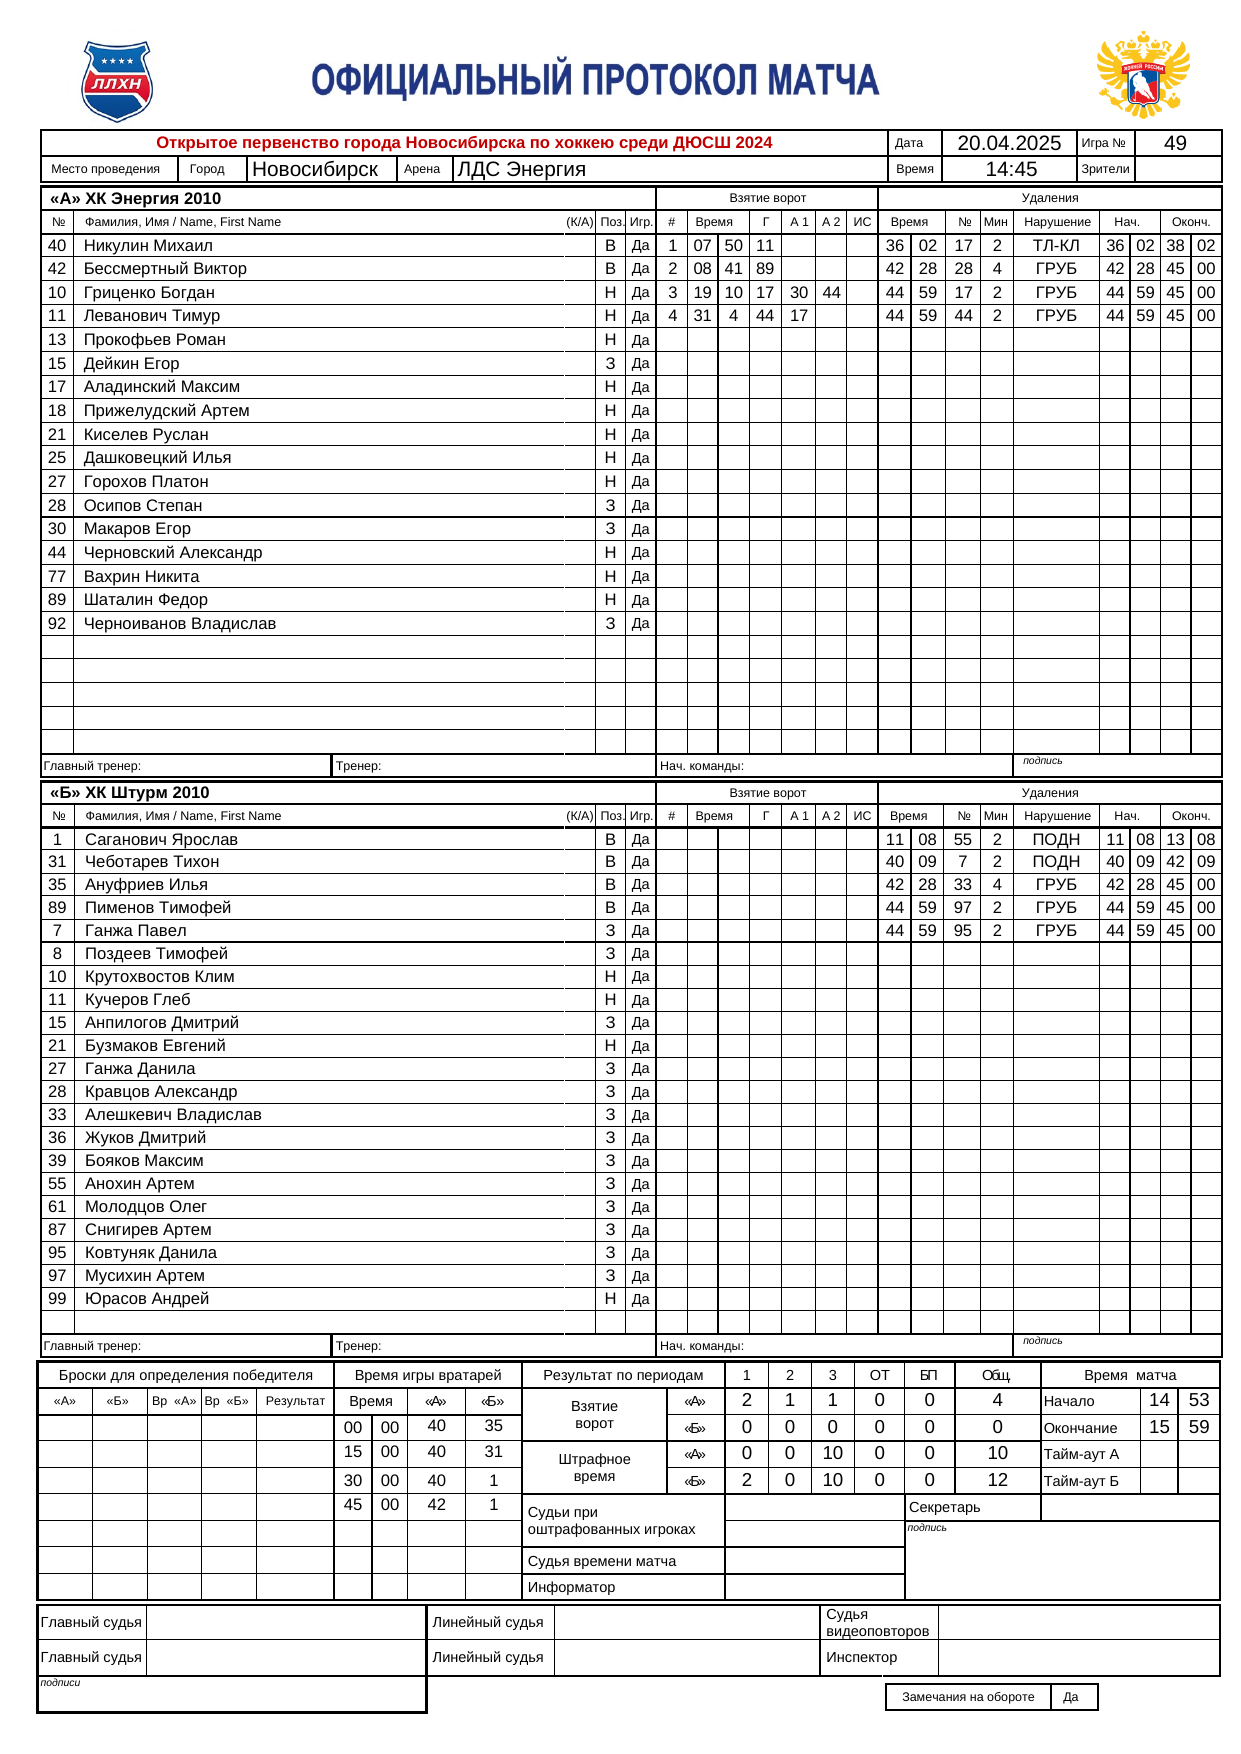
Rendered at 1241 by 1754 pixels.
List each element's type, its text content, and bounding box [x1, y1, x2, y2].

table_cell 44 [1100, 281, 1129, 303]
table_cell [42, 707, 73, 729]
table_cell подпись [1014, 1335, 1221, 1356]
table_cell [847, 399, 877, 422]
table_cell [565, 707, 595, 729]
table_cell [1131, 565, 1160, 587]
table_cell [565, 1081, 595, 1103]
table_cell Да [626, 966, 655, 987]
table_cell [1192, 707, 1221, 729]
table_cell [944, 1219, 980, 1241]
table_cell Нач. команды: [657, 1335, 1012, 1356]
table_cell [816, 683, 846, 706]
table_cell [1161, 423, 1190, 445]
table_cell 27 [42, 1058, 74, 1079]
table_cell Главный судья [39, 1606, 146, 1639]
table_cell 35 [42, 874, 74, 895]
table_cell [750, 1058, 781, 1079]
table_cell 17 [750, 281, 781, 303]
table_cell [1131, 352, 1160, 374]
table_cell Н [596, 328, 625, 351]
table_cell [657, 1127, 687, 1149]
table_cell Да [626, 1265, 655, 1287]
table_cell [688, 920, 717, 941]
table_cell [816, 257, 846, 280]
table_cell [596, 683, 625, 706]
table_cell 61 [42, 1196, 74, 1218]
table_cell [1014, 1127, 1099, 1149]
table_cell 0 [855, 1442, 904, 1467]
table_cell [750, 1288, 781, 1310]
table_cell [335, 1521, 371, 1546]
table_cell ГРУБ [1014, 920, 1099, 941]
table_cell [816, 541, 846, 564]
table_cell [1179, 1441, 1219, 1467]
table_cell [148, 1468, 201, 1493]
table_cell [1131, 730, 1160, 753]
table_cell Гриценко Богдан [74, 281, 564, 303]
table_cell Мин [981, 211, 1013, 233]
table_cell [688, 423, 717, 445]
table_cell [782, 1288, 815, 1310]
table_cell [782, 683, 815, 706]
table_cell [939, 1606, 1219, 1639]
table_cell З [596, 494, 625, 516]
table_cell [1131, 494, 1160, 516]
table_cell 00 [373, 1468, 407, 1493]
table_cell подпись [906, 1522, 1219, 1599]
table_cell [816, 636, 846, 658]
table_cell Вахрин Никита [74, 565, 564, 587]
table_cell [1100, 1196, 1129, 1218]
table_cell [565, 470, 595, 493]
table_cell [912, 966, 943, 987]
table_cell [719, 989, 749, 1011]
table_cell [782, 446, 815, 469]
table_header Результат по периодам [523, 1363, 724, 1387]
table_cell [1014, 636, 1099, 658]
table_cell [1131, 376, 1160, 398]
table_cell [816, 1219, 846, 1241]
table_cell [1192, 1196, 1221, 1218]
table_cell [1014, 423, 1099, 445]
table_cell [1192, 612, 1221, 634]
table_cell 4 [657, 305, 687, 327]
table_cell Линейный судья [428, 1606, 554, 1639]
table_cell [1141, 1468, 1177, 1493]
table_cell 1 [812, 1389, 854, 1413]
table_cell [1131, 1035, 1160, 1057]
table_cell [148, 1521, 201, 1546]
table_cell 18 [42, 399, 73, 422]
table_cell [750, 1311, 781, 1333]
table_cell [1192, 588, 1221, 611]
table_cell [879, 612, 910, 634]
table_cell 0 [905, 1442, 954, 1467]
table_cell [981, 328, 1013, 351]
table_cell [750, 730, 781, 753]
table_cell [750, 1127, 781, 1149]
table_cell Информатор [523, 1575, 724, 1599]
table_cell [657, 399, 687, 422]
table_header Игра № [1078, 131, 1134, 155]
table_cell 11 [1100, 829, 1129, 849]
table_cell 33 [944, 874, 980, 895]
table_cell 45 [1161, 896, 1190, 918]
table_cell В [596, 896, 625, 918]
table_cell 31 [688, 305, 717, 327]
table_cell [74, 636, 564, 658]
table_cell [750, 352, 781, 374]
table_cell [981, 707, 1013, 729]
table_cell 0 [812, 1415, 854, 1440]
table_cell [912, 612, 945, 634]
table_cell В [596, 829, 625, 849]
table_cell [782, 423, 815, 445]
table_cell [1014, 1219, 1099, 1241]
table_header 20.04.2025 [943, 131, 1076, 155]
table_cell [202, 1441, 256, 1467]
table_cell Н [596, 376, 625, 398]
table_cell [688, 518, 717, 540]
table_cell [719, 1104, 749, 1126]
table_cell Время [335, 1389, 407, 1413]
table_header «Б» ХК Штурм 2010 [42, 783, 655, 803]
table_cell [750, 683, 781, 706]
table_cell «А» [668, 1442, 724, 1467]
table_cell [847, 235, 877, 256]
table_cell Главный тренер: [42, 1335, 330, 1356]
table_cell [847, 1081, 877, 1103]
table_cell [750, 920, 781, 941]
table_cell [847, 1265, 877, 1287]
table_cell [879, 494, 910, 516]
table_cell [750, 1104, 781, 1126]
table_cell [782, 588, 815, 611]
table_cell [1100, 588, 1129, 611]
table_cell [847, 1150, 877, 1172]
table_cell [688, 1288, 717, 1310]
table_cell [782, 896, 815, 918]
table_cell [565, 1242, 595, 1264]
table_cell З [596, 1173, 625, 1195]
table_cell [981, 352, 1013, 374]
table_cell [750, 1035, 781, 1057]
table_cell Пименов Тимофей [75, 896, 564, 918]
table_cell [1131, 470, 1160, 493]
table_cell 53 [1179, 1389, 1219, 1413]
table_cell [688, 446, 717, 469]
table_cell [782, 1104, 815, 1126]
table_cell [688, 494, 717, 516]
table_cell [782, 352, 815, 374]
table_cell [750, 1173, 781, 1195]
table_cell Нач. [1100, 805, 1160, 826]
table_cell [148, 1416, 201, 1440]
table_cell [847, 1058, 877, 1079]
table_cell [688, 588, 717, 611]
table_cell [912, 399, 945, 422]
table_cell Время [879, 211, 945, 233]
table_cell [847, 1242, 877, 1264]
table_cell 2 [657, 257, 687, 280]
table_cell [1014, 494, 1099, 516]
table_cell [847, 659, 877, 682]
table_cell 00 [1192, 305, 1221, 327]
table_cell [879, 1311, 910, 1333]
table_cell [688, 1058, 717, 1079]
table_cell 44 [1100, 305, 1129, 327]
table_cell [847, 446, 877, 469]
table_cell [565, 588, 595, 611]
table_cell [1131, 1150, 1160, 1172]
table_cell [719, 1173, 749, 1195]
table_cell [1131, 446, 1160, 469]
table_cell [879, 707, 910, 729]
table_cell [688, 1035, 717, 1057]
table_cell 42 [879, 257, 910, 280]
table_cell Да [626, 874, 655, 895]
table_cell [750, 470, 781, 493]
table_cell [879, 1012, 910, 1033]
table_cell Черновский Александр [74, 541, 564, 564]
table_cell Н [596, 565, 625, 587]
table_cell 2 [981, 829, 1013, 849]
table_cell Н [596, 470, 625, 493]
table_cell Н [596, 399, 625, 422]
table_cell [1014, 1150, 1099, 1172]
table_cell 59 [1179, 1415, 1219, 1440]
table_cell [657, 1012, 687, 1033]
table_cell Да [626, 1219, 655, 1241]
table_cell [74, 683, 564, 706]
table_cell [847, 588, 877, 611]
table_cell 44 [879, 920, 910, 941]
table_cell [912, 376, 945, 398]
table_cell [428, 1677, 882, 1711]
table_cell [719, 1219, 749, 1241]
table_cell [782, 541, 815, 564]
table_cell [466, 1574, 521, 1599]
table_cell 42 [879, 874, 910, 895]
table_cell [688, 683, 717, 706]
table_cell [1014, 1288, 1099, 1310]
table_cell Н [596, 541, 625, 564]
table_cell [688, 850, 717, 872]
table_cell [1161, 1150, 1190, 1172]
table_cell 40 [879, 850, 910, 872]
table_cell [981, 636, 1013, 658]
table_cell Зрители [1078, 157, 1134, 181]
table_cell Да [626, 235, 655, 256]
table_cell Да [626, 1035, 655, 1057]
table_cell 44 [946, 305, 980, 327]
table_cell 00 [1192, 257, 1221, 280]
table_cell [946, 659, 980, 682]
table_cell Оконч. [1161, 211, 1221, 233]
table_cell [565, 1196, 595, 1218]
table_cell [847, 1311, 877, 1333]
table_cell [782, 235, 815, 256]
table_cell [1131, 1288, 1160, 1310]
table_cell [93, 1468, 147, 1493]
table_cell [847, 730, 877, 753]
table_cell [1014, 541, 1099, 564]
table_cell [782, 730, 815, 753]
table_cell 2 [981, 850, 1013, 872]
table_cell Да [626, 1196, 655, 1218]
table_cell [750, 1081, 781, 1103]
table_cell [1161, 518, 1190, 540]
table_cell 02 [912, 235, 945, 256]
table_cell [981, 1288, 1013, 1310]
table_cell [879, 518, 910, 540]
table_cell ТЛ-КЛ [1014, 235, 1099, 256]
table_cell [565, 1288, 595, 1310]
table_cell Н [596, 305, 625, 327]
table_cell 42 [1100, 874, 1129, 895]
table_cell [912, 1058, 943, 1079]
table_cell [879, 1288, 910, 1310]
table_cell [719, 636, 749, 658]
table_cell [1100, 1104, 1129, 1126]
table_header 1 [726, 1363, 768, 1387]
table_cell Да [626, 352, 655, 374]
table_cell [1192, 1265, 1221, 1287]
table_cell [782, 1127, 815, 1149]
table_cell [847, 1035, 877, 1057]
table_cell [688, 829, 717, 849]
table_cell [1131, 541, 1160, 564]
table_cell [147, 1640, 425, 1675]
table_cell [1014, 1242, 1099, 1264]
table_cell [1161, 376, 1190, 398]
table_cell [75, 1311, 564, 1333]
table_cell [981, 494, 1013, 516]
table_cell [879, 1081, 910, 1103]
table_cell [1014, 352, 1099, 374]
table_cell подписи [39, 1677, 425, 1711]
table_cell Да [626, 1127, 655, 1149]
table_cell [816, 565, 846, 587]
table_cell 45 [1161, 281, 1190, 303]
table_cell ИС [847, 211, 877, 233]
table_cell [1100, 470, 1129, 493]
table_cell [750, 518, 781, 540]
table_cell 4 [981, 257, 1013, 280]
table_cell 39 [42, 1150, 74, 1172]
table_cell [626, 730, 655, 753]
table_cell [1131, 1127, 1160, 1149]
table_cell 08 [688, 257, 717, 280]
table_cell [1161, 1012, 1190, 1033]
table_cell ЛДС Энергия [454, 157, 887, 181]
table_cell «Б» [668, 1415, 724, 1440]
table_cell [879, 541, 910, 564]
table_cell [42, 1311, 74, 1333]
table_cell [1161, 588, 1190, 611]
table_cell Да [626, 850, 655, 872]
table_cell [565, 943, 595, 964]
table_cell [944, 1081, 980, 1103]
table_cell Прижелудский Артем [74, 399, 564, 422]
table_cell [657, 518, 687, 540]
table_cell Чеботарев Тихон [75, 850, 564, 872]
table_cell Да [626, 399, 655, 422]
table_cell Да [626, 1012, 655, 1033]
table_cell [657, 1150, 687, 1172]
table_cell [657, 1242, 687, 1264]
table_cell [750, 1196, 781, 1218]
table_cell [981, 730, 1013, 753]
table_cell Взятие ворот [523, 1389, 666, 1440]
table_cell 0 [855, 1389, 904, 1413]
table_cell [816, 305, 846, 327]
table_cell [981, 943, 1013, 964]
table_cell [565, 235, 595, 256]
table_cell [1192, 518, 1221, 540]
table_cell 44 [750, 305, 781, 327]
table_header Открытое первенство города Новосибирска по хоккею среди ДЮСШ 2024 [42, 131, 887, 155]
table_cell [373, 1547, 407, 1573]
table_cell [981, 470, 1013, 493]
table_cell [565, 446, 595, 469]
table_header 49 [1136, 131, 1221, 155]
table_cell [782, 989, 815, 1011]
table_cell [750, 874, 781, 895]
table_cell [719, 1127, 749, 1149]
table_cell [565, 376, 595, 398]
table_cell 09 [1131, 850, 1160, 872]
table_cell 97 [944, 896, 980, 918]
table_cell [912, 1081, 943, 1103]
table_cell Макаров Егор [74, 518, 564, 540]
table_cell [1014, 1081, 1099, 1103]
table_cell [688, 1081, 717, 1103]
table_cell З [596, 518, 625, 540]
table_cell [1192, 989, 1221, 1011]
table_cell [726, 1548, 904, 1573]
table_cell 0 [905, 1389, 954, 1413]
table_cell [1192, 1311, 1221, 1333]
table_cell 15 [335, 1441, 371, 1467]
table_cell Да [626, 376, 655, 398]
table_cell Да [626, 328, 655, 351]
table_cell Ганжа Павел [75, 920, 564, 941]
table_cell [847, 518, 877, 540]
table_cell Нач. [1100, 211, 1160, 233]
table_cell [847, 1196, 877, 1218]
table_cell [657, 328, 687, 351]
table_cell [1100, 1288, 1129, 1310]
table_cell [565, 399, 595, 422]
table_cell Инспектор [821, 1640, 938, 1675]
table_cell Да [626, 1242, 655, 1264]
table_cell 95 [42, 1242, 74, 1264]
table_cell Начало [1042, 1389, 1140, 1413]
table_cell 31 [466, 1441, 521, 1467]
table_cell [1131, 1311, 1160, 1333]
table_cell [42, 683, 73, 706]
table_cell [1131, 636, 1160, 658]
table_cell [946, 352, 980, 374]
table_cell [912, 565, 945, 587]
table_cell «Б » [466, 1389, 521, 1413]
table_cell [1014, 730, 1099, 753]
table_cell [39, 1441, 92, 1467]
table_cell 59 [912, 920, 943, 941]
table_cell [912, 1265, 943, 1287]
table_cell Вр «Б» [202, 1389, 256, 1413]
table_cell [944, 1035, 980, 1057]
table_cell [782, 850, 815, 872]
table_cell [657, 565, 687, 587]
table_cell Судьи при оштрафованных игроках [523, 1495, 724, 1546]
table_cell [688, 1104, 717, 1126]
table_cell ГРУБ [1014, 281, 1099, 303]
table_cell [719, 612, 749, 634]
table_cell 28 [946, 257, 980, 280]
table_cell Да [626, 1058, 655, 1079]
table_cell [912, 470, 945, 493]
table_cell [257, 1547, 333, 1573]
table_cell 2 [981, 896, 1013, 918]
table_cell [782, 1058, 815, 1079]
table_cell [816, 1196, 846, 1218]
table_cell [1161, 541, 1190, 564]
table_cell [1161, 683, 1190, 706]
table_cell [879, 328, 910, 351]
table_cell Время [889, 157, 941, 181]
table_cell [1161, 989, 1190, 1011]
table_cell 00 [1192, 896, 1221, 918]
table_cell [912, 1311, 943, 1333]
table_cell [688, 1311, 717, 1333]
table_cell [847, 352, 877, 374]
table_cell [879, 1219, 910, 1241]
table_cell Поз. [596, 805, 625, 826]
table_cell [719, 352, 749, 374]
table_cell [981, 1311, 1013, 1333]
table_header Замечания на обороте [887, 1685, 1050, 1709]
table_cell [912, 1242, 943, 1264]
table_cell 44 [879, 896, 910, 918]
table_cell № [42, 211, 73, 233]
table_cell [565, 565, 595, 587]
table_cell 40 [1100, 850, 1129, 872]
table_cell Штрафное время [523, 1442, 666, 1493]
table_cell [1161, 1058, 1190, 1079]
table_cell «А» [668, 1389, 724, 1413]
table_cell [39, 1547, 92, 1573]
table_cell [912, 636, 945, 658]
table_cell [816, 1127, 846, 1149]
table_cell [912, 423, 945, 445]
table_cell [1161, 943, 1190, 964]
table_cell Главный судья [39, 1640, 146, 1675]
table_cell [1161, 636, 1190, 658]
table_cell [719, 541, 749, 564]
table_cell 2 [981, 920, 1013, 941]
table_cell Нач. команды: [657, 755, 1012, 776]
table_cell [657, 989, 687, 1011]
table_cell Н [596, 423, 625, 445]
table_cell [1131, 989, 1160, 1011]
table_cell [816, 399, 846, 422]
table_cell [1014, 446, 1099, 469]
table_cell 1 [769, 1389, 811, 1413]
table_cell [565, 636, 595, 658]
table_cell [148, 1547, 201, 1573]
table_cell Да [626, 565, 655, 587]
table_cell 45 [335, 1494, 371, 1520]
table_cell [39, 1468, 92, 1493]
table_cell Игр. [626, 211, 655, 233]
table_cell Окончание [1042, 1415, 1140, 1440]
table_cell [1131, 1265, 1160, 1287]
table_cell [726, 1575, 904, 1599]
table_cell [782, 494, 815, 516]
table_cell [1192, 943, 1221, 964]
table_cell [946, 518, 980, 540]
table_cell [1131, 1104, 1160, 1126]
table_cell [1131, 683, 1160, 706]
table_cell [1014, 588, 1099, 611]
table_cell 27 [42, 470, 73, 493]
table_cell Фамилия, Имя / Name, First Name [75, 805, 565, 826]
table_cell 45 [1161, 257, 1190, 280]
table_cell [257, 1468, 333, 1493]
table_cell 13 [1161, 829, 1190, 849]
table_cell [912, 518, 945, 540]
table_cell [719, 829, 749, 849]
table_cell [74, 730, 564, 753]
table_cell [816, 943, 846, 964]
table_cell [816, 1081, 846, 1103]
table_cell [1192, 1150, 1221, 1172]
table_cell З [596, 1012, 625, 1033]
table_cell [1100, 1242, 1129, 1264]
table_cell [688, 874, 717, 895]
table_cell [257, 1441, 333, 1467]
table_cell [782, 399, 815, 422]
table_cell [1131, 423, 1160, 445]
table_cell [719, 659, 749, 682]
table_cell Н [596, 966, 625, 987]
table_cell [816, 446, 846, 469]
table_cell [1161, 1035, 1190, 1057]
table_cell [657, 896, 687, 918]
table_cell [626, 1311, 655, 1333]
table_cell [879, 352, 910, 374]
table_cell [1100, 1035, 1129, 1057]
table_cell [719, 730, 749, 753]
table_cell [1136, 157, 1221, 181]
table_cell ИС [847, 805, 877, 826]
table_cell [148, 1574, 201, 1599]
table_cell [565, 1012, 595, 1033]
table_cell В [596, 850, 625, 872]
table_cell Судья видеоповторов [821, 1606, 938, 1639]
table_cell 17 [946, 281, 980, 303]
table_cell [719, 1242, 749, 1264]
table_cell [1100, 966, 1129, 987]
table_cell 45 [1161, 305, 1190, 327]
table_cell [726, 1521, 904, 1546]
table_cell 77 [42, 565, 73, 587]
table_cell [981, 1265, 1013, 1287]
table_cell [1161, 1081, 1190, 1103]
table_cell [750, 1012, 781, 1033]
table_cell [93, 1574, 147, 1599]
table_cell [946, 376, 980, 398]
table_cell [816, 352, 846, 374]
table_cell Время [688, 211, 749, 233]
table_cell [565, 683, 595, 706]
table_cell [1042, 1495, 1219, 1520]
table_cell [719, 920, 749, 941]
table_cell [981, 1127, 1013, 1149]
table_cell [847, 829, 877, 849]
table_cell [750, 659, 781, 682]
table_cell [1100, 612, 1129, 634]
table_cell [981, 1058, 1013, 1079]
table_cell [1014, 989, 1099, 1011]
table_cell [847, 850, 877, 872]
table_cell [750, 966, 781, 987]
table_cell 0 [855, 1415, 904, 1440]
table_cell [816, 896, 846, 918]
table_cell [688, 1150, 717, 1172]
table_cell 00 [373, 1494, 407, 1520]
table_cell 2 [981, 281, 1013, 303]
table_cell 0 [769, 1442, 811, 1467]
table_cell [657, 1173, 687, 1195]
table_cell З [596, 352, 625, 374]
table_cell [1014, 1196, 1099, 1218]
table_cell [1161, 494, 1190, 516]
table_cell [750, 541, 781, 564]
table_cell 17 [42, 376, 73, 398]
table_cell [946, 707, 980, 729]
table_cell [782, 376, 815, 398]
table_cell [1100, 1173, 1129, 1195]
table_cell Да [626, 423, 655, 445]
table_cell 42 [408, 1494, 465, 1520]
table_cell 08 [1192, 829, 1221, 849]
table_cell [944, 1150, 980, 1172]
table_cell Н [596, 588, 625, 611]
table_cell [944, 1311, 980, 1333]
table_cell Бояков Максим [75, 1150, 564, 1172]
table_cell [847, 257, 877, 280]
table_cell [981, 683, 1013, 706]
table_cell [912, 1012, 943, 1033]
table_cell [981, 446, 1013, 469]
table_cell Анпилогов Дмитрий [75, 1012, 564, 1033]
table_cell [1192, 1242, 1221, 1264]
table_header Дата [889, 131, 941, 155]
table_cell 10 [42, 966, 74, 987]
table_cell Мин [981, 805, 1013, 826]
table_cell 55 [42, 1173, 74, 1195]
table_cell [719, 588, 749, 611]
table_cell [912, 588, 945, 611]
table_cell Да [626, 1173, 655, 1195]
table_cell 30 [42, 518, 73, 540]
table_cell [93, 1494, 147, 1520]
table_header ОТ [855, 1363, 904, 1387]
table_cell [816, 588, 846, 611]
table_cell 02 [1131, 235, 1160, 256]
table_cell [912, 1219, 943, 1241]
table_cell [1014, 470, 1099, 493]
table_cell Тренер: [333, 755, 655, 776]
table_cell [719, 1058, 749, 1079]
table_cell [816, 1265, 846, 1287]
table_cell [202, 1468, 256, 1493]
table_cell [596, 659, 625, 682]
table_cell [657, 1311, 687, 1333]
table_cell 19 [688, 281, 717, 303]
table_cell [1131, 1219, 1160, 1241]
table_cell [719, 376, 749, 398]
table_cell 41 [719, 257, 749, 280]
table_cell 14:45 [943, 157, 1076, 181]
table_cell [946, 328, 980, 351]
table_cell [750, 328, 781, 351]
table_cell 35 [466, 1416, 521, 1440]
table_cell [596, 730, 625, 753]
table_cell [816, 920, 846, 941]
table_cell Н [596, 446, 625, 469]
table_cell 00 [1192, 281, 1221, 303]
table_cell [626, 636, 655, 658]
table_cell [912, 1035, 943, 1057]
table_cell [1014, 376, 1099, 398]
table_cell [944, 1012, 980, 1033]
table_cell 0 [769, 1415, 811, 1440]
table_cell 7 [944, 850, 980, 872]
table_cell [750, 423, 781, 445]
table_cell Черноиванов Владислав [74, 612, 564, 634]
table_cell [750, 850, 781, 872]
table_cell 09 [912, 850, 943, 872]
table_cell [1192, 376, 1221, 398]
table_cell [981, 565, 1013, 587]
table_cell [688, 989, 717, 1011]
table_cell [1100, 1219, 1129, 1241]
table_cell [750, 1219, 781, 1241]
table_cell Линейный судья [428, 1640, 554, 1675]
table_cell [688, 399, 717, 422]
table_cell [657, 850, 687, 872]
table_cell # [657, 805, 687, 826]
table_cell [657, 423, 687, 445]
table_cell [1161, 1196, 1190, 1218]
table_cell 28 [42, 494, 73, 516]
table_cell [879, 1058, 910, 1079]
table_cell [981, 1081, 1013, 1103]
table_cell [981, 1173, 1013, 1195]
table_cell 8 [42, 943, 74, 964]
table_cell [257, 1521, 333, 1546]
table_cell [257, 1574, 333, 1599]
table_cell [1131, 612, 1160, 634]
table_cell [565, 1265, 595, 1287]
table_cell 0 [726, 1415, 768, 1440]
table_cell [981, 1104, 1013, 1126]
table_cell 4 [981, 874, 1013, 895]
table_cell ГРУБ [1014, 305, 1099, 327]
table_cell [944, 1288, 980, 1310]
table_cell 55 [944, 829, 980, 849]
table_cell [657, 683, 687, 706]
table_cell [981, 399, 1013, 422]
table_cell Мусихин Артем [75, 1265, 564, 1287]
table_cell [1161, 966, 1190, 987]
table_cell [1014, 565, 1099, 587]
table_cell Да [626, 612, 655, 634]
table_cell [1192, 636, 1221, 658]
table_cell [565, 1035, 595, 1057]
table_cell В [596, 874, 625, 895]
table_cell № [944, 805, 980, 826]
table_cell [847, 1173, 877, 1195]
table_cell [1131, 518, 1160, 540]
table_cell [782, 1219, 815, 1241]
table_cell Да [626, 989, 655, 1011]
table_cell [657, 730, 687, 753]
table_cell [596, 1311, 625, 1333]
table_cell Секретарь [906, 1495, 1040, 1520]
table_cell [1192, 683, 1221, 706]
table_cell Вр «А» [148, 1389, 201, 1413]
table_cell 4 [719, 305, 749, 327]
table_cell [596, 707, 625, 729]
table_cell [816, 1035, 846, 1057]
table_cell 11 [750, 235, 781, 256]
table_cell [912, 989, 943, 1011]
table_cell [944, 1265, 980, 1287]
table_cell [879, 966, 910, 987]
table_cell [847, 966, 877, 987]
table_cell Фамилия, Имя / Name, First Name [74, 211, 565, 233]
table_cell [688, 707, 717, 729]
table_cell Н [596, 281, 625, 303]
table_cell [74, 707, 564, 729]
table_cell [719, 1196, 749, 1218]
table_cell 11 [879, 829, 910, 849]
table_cell [782, 1196, 815, 1218]
table_cell [657, 470, 687, 493]
table_cell 08 [912, 829, 943, 849]
table_cell 0 [726, 1442, 768, 1467]
table_cell [912, 1127, 943, 1149]
table_cell [750, 494, 781, 516]
table_cell [879, 730, 910, 753]
table_cell [626, 659, 655, 682]
table_cell [688, 1012, 717, 1033]
table_cell [1014, 1035, 1099, 1057]
table_cell [879, 1242, 910, 1264]
table_cell 0 [905, 1468, 954, 1493]
table_cell [1179, 1468, 1219, 1493]
table_cell (К/А) [565, 805, 595, 826]
table_cell [946, 730, 980, 753]
table_cell [944, 943, 980, 964]
table_cell [981, 989, 1013, 1011]
table_cell [847, 376, 877, 398]
table_cell [782, 636, 815, 658]
table_cell [565, 352, 595, 374]
table_cell [1100, 636, 1129, 658]
table_cell З [596, 1219, 625, 1241]
table_cell [782, 470, 815, 493]
table_cell [657, 829, 687, 849]
table_cell [847, 1012, 877, 1033]
table_cell [816, 1242, 846, 1264]
table_cell 89 [42, 896, 74, 918]
table_cell [944, 1104, 980, 1126]
table_cell 3 [657, 281, 687, 303]
table_cell [912, 730, 945, 753]
table_cell [657, 1219, 687, 1241]
table_cell [946, 494, 980, 516]
table_cell [1014, 1265, 1099, 1287]
table_cell [1100, 494, 1129, 516]
table_cell [719, 1265, 749, 1287]
table_cell [1014, 328, 1099, 351]
table_cell [1192, 1173, 1221, 1195]
table_cell [719, 399, 749, 422]
table_cell [1131, 1012, 1160, 1033]
table_cell [1192, 328, 1221, 351]
table_cell 59 [912, 896, 943, 918]
table_cell 7 [42, 920, 74, 941]
table_cell [1100, 518, 1129, 540]
table_cell [847, 328, 877, 351]
table_cell [726, 1495, 904, 1520]
table_cell [847, 494, 877, 516]
table_cell Ганжа Данила [75, 1058, 564, 1079]
table_cell [1161, 1173, 1190, 1195]
table_header Взятие ворот [657, 783, 877, 803]
table_cell [946, 470, 980, 493]
table_cell 92 [42, 612, 73, 634]
table_cell [39, 1521, 92, 1546]
table_cell [688, 565, 717, 587]
table_cell [93, 1547, 147, 1573]
table_cell [1131, 1058, 1160, 1079]
table_cell [657, 588, 687, 611]
table_cell [944, 989, 980, 1011]
table_cell 13 [42, 328, 73, 351]
table_cell [816, 1012, 846, 1033]
table_cell [719, 1081, 749, 1103]
table_cell 40 [408, 1416, 465, 1440]
table_cell [750, 612, 781, 634]
table_cell [657, 1288, 687, 1310]
table_cell [565, 659, 595, 682]
table_cell 25 [42, 446, 73, 469]
table_cell [981, 1242, 1013, 1264]
table_cell 0 [769, 1468, 811, 1493]
table_cell [816, 1288, 846, 1310]
table_cell [782, 943, 815, 964]
table_cell [1192, 541, 1221, 564]
table_cell [555, 1606, 819, 1639]
table_cell «Б» [93, 1389, 147, 1413]
table_cell [1192, 1081, 1221, 1103]
table_cell [565, 1173, 595, 1195]
table_cell [782, 328, 815, 351]
table_cell 31 [42, 850, 74, 872]
table_cell [879, 1035, 910, 1057]
table_cell [1192, 423, 1221, 445]
table_cell [42, 636, 73, 658]
table_cell Оконч. [1161, 805, 1221, 826]
table_cell [1131, 943, 1160, 964]
table_cell [257, 1494, 333, 1520]
table_cell [719, 683, 749, 706]
table_cell [1014, 518, 1099, 540]
table_cell [688, 470, 717, 493]
table_cell [1100, 659, 1129, 682]
table_cell [879, 376, 910, 398]
table_cell Киселев Руслан [74, 423, 564, 445]
table_cell [688, 352, 717, 374]
table_cell [879, 636, 910, 658]
table_cell [1161, 1219, 1190, 1241]
table_cell [1100, 1012, 1129, 1033]
table_cell 30 [335, 1468, 371, 1493]
table_cell З [596, 612, 625, 634]
table_cell [565, 494, 595, 516]
table_cell Да [626, 943, 655, 964]
table_cell 2 [726, 1389, 768, 1413]
table_cell 30 [782, 281, 815, 303]
table_header Удаления [879, 188, 1221, 209]
table_cell [408, 1547, 465, 1573]
table_cell 08 [1131, 829, 1160, 849]
table_cell [750, 636, 781, 658]
table_cell 2 [726, 1468, 768, 1493]
table_cell [1131, 659, 1160, 682]
table_cell Поз. [596, 211, 625, 233]
table_cell [688, 612, 717, 634]
table_cell 28 [912, 257, 945, 280]
table_cell [565, 541, 595, 564]
table_cell [946, 565, 980, 587]
table_cell [1099, 1682, 1220, 1711]
table_cell [816, 874, 846, 895]
table_cell [816, 1104, 846, 1126]
table_cell [816, 612, 846, 634]
table_cell Никулин Михаил [74, 235, 564, 256]
table_cell 1 [466, 1494, 521, 1520]
table_cell Н [596, 1035, 625, 1057]
table_cell [912, 1173, 943, 1195]
table_cell [1014, 683, 1099, 706]
table_cell [750, 1150, 781, 1172]
table_cell 59 [1131, 305, 1160, 327]
table_cell [1100, 376, 1129, 398]
table_cell [688, 1219, 717, 1241]
table_cell 15 [42, 1012, 74, 1033]
table_cell [1100, 1150, 1129, 1172]
table_cell [816, 235, 846, 256]
table_cell [782, 518, 815, 540]
table_cell 12 [956, 1468, 1040, 1493]
table_cell [1161, 707, 1190, 729]
table_cell [1161, 1242, 1190, 1264]
table_cell [750, 446, 781, 469]
table_cell [879, 565, 910, 587]
table_cell «А» [39, 1389, 92, 1413]
table_cell [408, 1521, 465, 1546]
table_cell [1192, 565, 1221, 587]
table_cell [946, 683, 980, 706]
table_cell [1192, 659, 1221, 682]
table_cell [981, 1035, 1013, 1057]
table_cell [912, 659, 945, 682]
table_cell [1131, 588, 1160, 611]
table_cell [657, 494, 687, 516]
table_cell [657, 376, 687, 398]
table_cell [816, 328, 846, 351]
table_cell [981, 1196, 1013, 1218]
table_cell 10 [42, 281, 73, 303]
table_cell [912, 707, 945, 729]
table_cell 11 [42, 305, 73, 327]
table_cell Г [750, 211, 781, 233]
table_cell [847, 1288, 877, 1310]
table_cell [750, 588, 781, 611]
table_cell 28 [42, 1081, 74, 1103]
table_cell Время [879, 805, 943, 826]
table_cell [657, 352, 687, 374]
table_cell [1014, 1311, 1099, 1333]
table_cell Да [626, 518, 655, 540]
table_cell [946, 423, 980, 445]
table_cell [981, 1150, 1013, 1172]
table_cell № [946, 211, 980, 233]
table_cell [719, 896, 749, 918]
table_cell 1 [466, 1468, 521, 1493]
table_cell [1131, 399, 1160, 422]
table_cell [847, 541, 877, 564]
table_cell [847, 423, 877, 445]
table_cell [1014, 707, 1099, 729]
table_cell [847, 896, 877, 918]
table_cell [719, 707, 749, 729]
table_cell [847, 612, 877, 634]
table_cell [816, 989, 846, 1011]
table_cell Поздеев Тимофей [75, 943, 564, 964]
table_cell [565, 328, 595, 351]
table_cell [816, 1150, 846, 1172]
table_cell З [596, 943, 625, 964]
table_cell [688, 659, 717, 682]
table_cell [657, 636, 687, 658]
table_cell [782, 1242, 815, 1264]
table_cell [981, 541, 1013, 564]
table_cell [688, 966, 717, 987]
table_cell 0 [855, 1468, 904, 1493]
table_cell [1100, 989, 1129, 1011]
table_cell Леванович Тимур [74, 305, 564, 327]
table_cell [1100, 707, 1129, 729]
table_cell [688, 541, 717, 564]
table_cell [657, 1104, 687, 1126]
table_cell [981, 423, 1013, 445]
table_cell [148, 1441, 201, 1467]
table_cell [879, 588, 910, 611]
table_cell [1192, 446, 1221, 469]
table_cell ГРУБ [1014, 257, 1099, 280]
table_cell [373, 1521, 407, 1546]
table_header Время матча [1042, 1363, 1219, 1387]
table_cell [257, 1416, 333, 1440]
table_cell [202, 1494, 256, 1520]
table_cell [719, 850, 749, 872]
table_cell Да [626, 257, 655, 280]
table_cell В [596, 257, 625, 280]
table_cell [1100, 446, 1129, 469]
table_cell 0 [956, 1415, 1040, 1440]
table_cell [816, 829, 846, 849]
table_cell Место проведения [42, 157, 177, 181]
table_cell [847, 470, 877, 493]
table_cell [912, 683, 945, 706]
table_cell [1161, 399, 1190, 422]
table_cell [565, 1104, 595, 1126]
table_cell Да [626, 541, 655, 564]
table_cell [816, 730, 846, 753]
table_cell [1161, 470, 1190, 493]
table_cell [782, 659, 815, 682]
table_cell З [596, 1265, 625, 1287]
table_cell Горохов Платон [74, 470, 564, 493]
table_cell [657, 920, 687, 941]
table_cell 07 [688, 235, 717, 256]
table_cell Прокофьев Роман [74, 328, 564, 351]
table_cell Город [179, 157, 246, 181]
table_cell [1100, 423, 1129, 445]
table_cell [202, 1416, 256, 1440]
table_cell [847, 636, 877, 658]
table_cell 28 [1131, 874, 1160, 895]
table_cell [944, 1127, 980, 1149]
table_cell [879, 423, 910, 445]
table_cell [847, 305, 877, 327]
table_cell [912, 943, 943, 964]
table_cell [816, 659, 846, 682]
table_cell 45 [1161, 874, 1190, 895]
table_cell [879, 659, 910, 682]
table_cell [1161, 1104, 1190, 1126]
table_cell Да [626, 1150, 655, 1172]
table_cell [1131, 1173, 1160, 1195]
table_cell [688, 1242, 717, 1264]
table_cell [565, 257, 595, 280]
table_cell [1192, 1288, 1221, 1310]
table_cell 42 [1161, 850, 1190, 872]
table_cell [1141, 1441, 1177, 1467]
table_cell [1161, 1311, 1190, 1333]
table_cell 4 [956, 1389, 1040, 1413]
table_cell Время [688, 805, 749, 826]
table_cell Ануфриев Илья [75, 874, 564, 895]
table_cell [782, 257, 815, 280]
table_cell А 2 [816, 211, 846, 233]
table_cell [946, 399, 980, 422]
table_cell [719, 1150, 749, 1172]
table_cell [466, 1547, 521, 1573]
table_cell [816, 1173, 846, 1195]
table_cell [1100, 1311, 1129, 1333]
table_cell [719, 518, 749, 540]
table_cell 44 [1100, 896, 1129, 918]
table_header 3 [812, 1363, 854, 1387]
table_cell [816, 518, 846, 540]
table_cell 40 [408, 1441, 465, 1467]
table_cell «А» [408, 1389, 465, 1413]
table_cell [626, 683, 655, 706]
table_cell [1161, 659, 1190, 682]
table_cell [782, 707, 815, 729]
table_cell [719, 1311, 749, 1333]
table_cell [565, 1058, 595, 1079]
table_cell [981, 659, 1013, 682]
table_cell [93, 1441, 147, 1467]
table_cell [946, 446, 980, 469]
table_cell 1 [42, 829, 74, 849]
table_cell [39, 1494, 92, 1520]
table_cell 44 [816, 281, 846, 303]
table_cell [981, 588, 1013, 611]
table_cell [39, 1416, 92, 1440]
table_cell [912, 494, 945, 516]
table_cell [1014, 659, 1099, 682]
table_cell 97 [42, 1265, 74, 1287]
table_cell [565, 1219, 595, 1241]
table_cell [565, 518, 595, 540]
table_cell [944, 1058, 980, 1079]
table_cell [847, 281, 877, 303]
table_cell 28 [912, 874, 943, 895]
table_cell [782, 1265, 815, 1287]
table_cell [879, 399, 910, 422]
table_cell [847, 874, 877, 895]
table_cell [688, 1127, 717, 1149]
table_cell Осипов Степан [74, 494, 564, 516]
table_cell [847, 989, 877, 1011]
table_cell [565, 1311, 595, 1333]
table_cell 99 [42, 1288, 74, 1310]
table_cell [335, 1574, 371, 1599]
table_cell Новосибирск [248, 157, 396, 181]
table_cell 21 [42, 1035, 74, 1057]
table_cell [1192, 399, 1221, 422]
table_cell [1192, 470, 1221, 493]
table_cell [1100, 1081, 1129, 1103]
table_cell [1100, 1265, 1129, 1287]
table_cell 36 [879, 235, 910, 256]
table_cell Да [626, 1288, 655, 1310]
table_cell [1192, 966, 1221, 987]
table_cell [879, 1104, 910, 1126]
table_cell [816, 470, 846, 493]
table_cell [912, 446, 945, 469]
table_cell [782, 920, 815, 941]
table_cell [1014, 1104, 1099, 1126]
table_cell Да [626, 1104, 655, 1126]
table_cell З [596, 1058, 625, 1079]
table_cell 42 [1100, 257, 1129, 280]
table_cell [657, 1265, 687, 1287]
table_cell [1014, 1012, 1099, 1033]
table_cell [981, 612, 1013, 634]
table_cell 44 [879, 281, 910, 303]
table_cell 59 [1131, 281, 1160, 303]
table_cell [782, 565, 815, 587]
table_cell Снигирев Артем [75, 1219, 564, 1241]
table_cell [816, 423, 846, 445]
table_cell [1161, 730, 1190, 753]
table_cell Кучеров Глеб [75, 989, 564, 1011]
table_cell [879, 1127, 910, 1149]
table_cell 02 [1192, 235, 1221, 256]
table_header Время игры вратарей [335, 1363, 521, 1387]
table_cell 17 [782, 305, 815, 327]
table_cell [565, 966, 595, 987]
table_cell [688, 636, 717, 658]
table_cell Н [596, 1288, 625, 1310]
table_cell 21 [42, 423, 73, 445]
table_cell [555, 1640, 819, 1675]
table_cell [1192, 1219, 1221, 1241]
table_cell Бессмертный Виктор [74, 257, 564, 280]
table_cell [946, 588, 980, 611]
table_cell [565, 423, 595, 445]
table_cell Нарушение [1014, 211, 1099, 233]
table_cell [688, 328, 717, 351]
table_cell [816, 707, 846, 729]
table_cell [847, 565, 877, 587]
table_cell Да [626, 305, 655, 327]
table_cell [879, 1150, 910, 1172]
table_cell З [596, 1081, 625, 1103]
table_cell # [657, 211, 687, 233]
table_cell [981, 376, 1013, 398]
table_cell [1161, 1288, 1190, 1310]
table_cell Да [626, 920, 655, 941]
table_cell 59 [912, 305, 945, 327]
table_cell 00 [373, 1416, 407, 1440]
table_cell [202, 1574, 256, 1599]
table_cell 00 [373, 1441, 407, 1467]
table_cell [912, 541, 945, 564]
table_cell Ковтуняк Данила [75, 1242, 564, 1264]
table_cell [981, 966, 1013, 987]
table_cell [750, 943, 781, 964]
table_cell 2 [981, 235, 1013, 256]
table_cell [782, 966, 815, 987]
table_cell [912, 328, 945, 351]
table_cell [847, 1127, 877, 1149]
table_cell [816, 494, 846, 516]
table_cell Дашковецкий Илья [74, 446, 564, 469]
table_cell 36 [1100, 235, 1129, 256]
table_cell [719, 494, 749, 516]
table_cell [939, 1640, 1219, 1675]
table_header БП [905, 1363, 954, 1387]
table_cell Да [626, 829, 655, 849]
table_cell [1131, 328, 1160, 351]
table_cell Бузмаков Евгений [75, 1035, 564, 1057]
table_cell [373, 1574, 407, 1599]
table_cell 44 [879, 305, 910, 327]
table_cell ГРУБ [1014, 896, 1099, 918]
table_cell [1100, 683, 1129, 706]
table_cell 40 [42, 235, 73, 256]
table_cell Тайм-аут А [1042, 1441, 1140, 1467]
table_cell [657, 943, 687, 964]
table_cell 44 [42, 541, 73, 564]
table_cell [816, 1058, 846, 1079]
table_cell [912, 1150, 943, 1172]
table_cell [1100, 541, 1129, 564]
table_cell [1131, 1242, 1160, 1264]
table_cell [981, 1012, 1013, 1033]
table_cell [1161, 352, 1190, 374]
table_cell [1192, 1035, 1221, 1057]
table_cell [565, 730, 595, 753]
table_cell [782, 1150, 815, 1172]
table_cell [565, 989, 595, 1011]
table_cell [1014, 1173, 1099, 1195]
table_cell [657, 446, 687, 469]
table_cell ПОДН [1014, 829, 1099, 849]
table_cell [39, 1574, 92, 1599]
table_cell [782, 612, 815, 634]
table_cell 1 [657, 235, 687, 256]
table_header Взятие ворот [657, 188, 877, 209]
table_cell [719, 943, 749, 964]
table_cell [1100, 352, 1129, 374]
table_cell [565, 829, 595, 849]
table_cell Крутохвостов Клим [75, 966, 564, 987]
table_cell [750, 829, 781, 849]
table_cell 95 [944, 920, 980, 941]
table_cell [816, 966, 846, 987]
table_cell [1100, 399, 1129, 422]
table_cell 89 [42, 588, 73, 611]
table_cell Игр. [626, 805, 655, 826]
table_cell 89 [750, 257, 781, 280]
table_cell [202, 1547, 256, 1573]
table_cell Да [626, 446, 655, 469]
table_cell [466, 1521, 521, 1546]
table_cell ГРУБ [1014, 874, 1099, 895]
table_cell Да [626, 896, 655, 918]
table_cell 87 [42, 1219, 74, 1241]
table_cell [719, 470, 749, 493]
table_cell [657, 1035, 687, 1057]
table_cell 09 [1192, 850, 1221, 872]
table_header Да [1052, 1685, 1097, 1709]
table_cell [981, 1219, 1013, 1241]
table_cell [1161, 612, 1190, 634]
table_cell [147, 1606, 425, 1639]
table_cell [879, 989, 910, 1011]
table_cell [596, 636, 625, 658]
table_cell [565, 1150, 595, 1172]
table_cell Тренер: [333, 1335, 655, 1356]
table_cell [912, 1104, 943, 1126]
table_cell [912, 1196, 943, 1218]
table_cell [565, 305, 595, 327]
table_cell З [596, 1127, 625, 1149]
table_cell [782, 1035, 815, 1057]
table_cell [879, 470, 910, 493]
table_cell [847, 920, 877, 941]
table_cell 10 [812, 1468, 854, 1493]
table_cell 15 [1141, 1415, 1177, 1440]
table_cell 0 [905, 1415, 954, 1440]
table_cell [944, 966, 980, 987]
table_cell Нарушение [1014, 805, 1099, 826]
table_cell Жуков Дмитрий [75, 1127, 564, 1149]
table_cell Кравцов Александр [75, 1081, 564, 1103]
table_cell Результат [257, 1389, 333, 1413]
table_cell [946, 541, 980, 564]
table_cell [1100, 1127, 1129, 1149]
table_cell [1131, 966, 1160, 987]
table_cell 10 [812, 1442, 854, 1467]
table_cell [688, 376, 717, 398]
table_cell 40 [408, 1468, 465, 1493]
table_cell 38 [1161, 235, 1190, 256]
table_cell 10 [956, 1442, 1040, 1467]
table_cell [946, 636, 980, 658]
table_cell [657, 966, 687, 987]
table_cell [657, 874, 687, 895]
table_cell 15 [42, 352, 73, 374]
table_cell [657, 1058, 687, 1079]
table_cell [944, 1196, 980, 1218]
table_cell [1192, 1127, 1221, 1149]
table_header Общ. [956, 1363, 1040, 1387]
table_cell [750, 1265, 781, 1287]
table_cell Да [626, 588, 655, 611]
table_cell [565, 896, 595, 918]
table_cell [42, 659, 73, 682]
table_cell [719, 1035, 749, 1057]
table_cell Анохин Артем [75, 1173, 564, 1195]
table_cell [42, 730, 73, 753]
table_cell 28 [1131, 257, 1160, 280]
table_cell [657, 707, 687, 729]
table_cell 00 [1192, 874, 1221, 895]
table_cell [657, 659, 687, 682]
table_cell [1192, 730, 1221, 753]
table_cell [782, 1173, 815, 1195]
table_cell [335, 1547, 371, 1573]
table_cell Молодцов Олег [75, 1196, 564, 1218]
table_cell [565, 874, 595, 895]
table_cell З [596, 1196, 625, 1218]
table_cell [688, 730, 717, 753]
table_cell Да [626, 1081, 655, 1103]
table_cell 50 [719, 235, 749, 256]
table_cell [1131, 1081, 1160, 1103]
table_cell [719, 446, 749, 469]
table_cell [782, 1081, 815, 1103]
table_cell [782, 1012, 815, 1033]
table_cell [657, 612, 687, 634]
table_cell Шаталин Федор [74, 588, 564, 611]
picture [5, 28, 1197, 129]
table_cell [1161, 565, 1190, 587]
table_cell [1192, 494, 1221, 516]
table_cell [719, 966, 749, 987]
table_header 2 [769, 1363, 811, 1387]
table_cell [879, 1196, 910, 1218]
table_cell [688, 943, 717, 964]
table_cell Да [626, 470, 655, 493]
table_cell [816, 1311, 846, 1333]
table_cell [565, 281, 595, 303]
table_cell [565, 920, 595, 941]
table_cell [750, 376, 781, 398]
table_cell З [596, 1242, 625, 1264]
table_cell [883, 1677, 1220, 1681]
table_cell [1192, 1058, 1221, 1079]
table_cell [847, 1104, 877, 1126]
table_cell Главный тренер: [42, 755, 330, 776]
table_cell [879, 683, 910, 706]
table_cell [1100, 565, 1129, 587]
table_cell А 2 [816, 805, 846, 826]
table_cell [657, 541, 687, 564]
table_cell В [596, 235, 625, 256]
table_cell [879, 446, 910, 469]
table_cell Юрасов Андрей [75, 1288, 564, 1310]
table_cell [944, 1173, 980, 1195]
table_cell 17 [946, 235, 980, 256]
table_cell 59 [1131, 920, 1160, 941]
table_cell [879, 1173, 910, 1195]
table_cell 00 [335, 1416, 371, 1440]
table_cell З [596, 1150, 625, 1172]
table_cell [750, 1242, 781, 1264]
table_cell [944, 1242, 980, 1264]
table_cell [74, 659, 564, 682]
table_cell [1161, 446, 1190, 469]
table_cell [657, 1196, 687, 1218]
table_cell [912, 1288, 943, 1310]
table_cell [816, 376, 846, 398]
table_cell 44 [1100, 920, 1129, 941]
table_cell [719, 565, 749, 587]
table_cell [719, 1288, 749, 1310]
table_cell [202, 1521, 256, 1546]
table_cell 2 [981, 305, 1013, 327]
table_cell 00 [1192, 920, 1221, 941]
table_cell 14 [1141, 1389, 1177, 1413]
table_cell [719, 328, 749, 351]
table_cell [1014, 943, 1099, 964]
table_cell [1192, 352, 1221, 374]
table_cell [1100, 328, 1129, 351]
table_header Удаления [879, 783, 1221, 803]
table_cell [565, 612, 595, 634]
table_cell [879, 943, 910, 964]
table_cell 33 [42, 1104, 74, 1126]
table_cell [1014, 612, 1099, 634]
table_cell № [42, 805, 74, 826]
table_cell [688, 1265, 717, 1287]
table_cell [1161, 1265, 1190, 1287]
table_cell [148, 1494, 201, 1520]
table_cell [408, 1574, 465, 1599]
table_cell [782, 829, 815, 849]
table_cell З [596, 1104, 625, 1126]
table_cell Г [750, 805, 781, 826]
table_cell [719, 874, 749, 895]
table_cell [816, 850, 846, 872]
table_cell Алешкевич Владислав [75, 1104, 564, 1126]
table_cell [1100, 943, 1129, 964]
table_cell [565, 1127, 595, 1149]
table_cell Саганович Ярослав [75, 829, 564, 849]
table_cell [93, 1521, 147, 1546]
table_cell [1014, 966, 1099, 987]
table_header Броски для определения победителя [39, 1363, 333, 1387]
table_cell [1131, 1196, 1160, 1218]
table_cell [1161, 328, 1190, 351]
table_cell [981, 518, 1013, 540]
table_cell [719, 423, 749, 445]
table_cell [847, 707, 877, 729]
table_cell [657, 1081, 687, 1103]
table_cell [93, 1416, 147, 1440]
table_cell [782, 874, 815, 895]
table_cell [719, 1012, 749, 1033]
table_cell (К/А) [565, 211, 595, 233]
table_cell Тайм-аут Б [1042, 1468, 1140, 1493]
table_cell [847, 1219, 877, 1241]
table_cell Аладинский Максим [74, 376, 564, 398]
table_cell Да [626, 281, 655, 303]
table_cell 45 [1161, 920, 1190, 941]
table_cell Дейкин Егор [74, 352, 564, 374]
table_cell [1192, 1012, 1221, 1033]
table_header «А» ХК Энергия 2010 [42, 188, 655, 209]
table_cell А 1 [782, 211, 815, 233]
table_cell [1192, 1104, 1221, 1126]
table_cell З [596, 920, 625, 941]
table_cell Да [626, 494, 655, 516]
table_cell 59 [912, 281, 945, 303]
table_cell подпись [1014, 755, 1221, 776]
table_cell 59 [1131, 896, 1160, 918]
table_cell Н [596, 989, 625, 1011]
table_cell [688, 1196, 717, 1218]
table_cell [1014, 399, 1099, 422]
table_cell [1161, 1127, 1190, 1149]
table_cell [750, 399, 781, 422]
table_cell [1100, 1058, 1129, 1079]
table_cell [912, 352, 945, 374]
table_cell [1014, 1058, 1099, 1079]
table_cell [782, 1311, 815, 1333]
table_cell Судья времени матча [523, 1548, 724, 1573]
table_cell 42 [42, 257, 73, 280]
table_cell «Б» [668, 1468, 724, 1493]
table_cell ПОДН [1014, 850, 1099, 872]
table_cell Арена [398, 157, 452, 181]
table_cell [847, 943, 877, 964]
table_cell [1131, 707, 1160, 729]
table_cell [750, 896, 781, 918]
table_cell [1100, 730, 1129, 753]
table_cell А 1 [782, 805, 815, 826]
table_cell [946, 612, 980, 634]
table_cell [847, 683, 877, 706]
table_cell 11 [42, 989, 74, 1011]
table_cell [750, 565, 781, 587]
table_cell 10 [719, 281, 749, 303]
table_cell [688, 896, 717, 918]
table_cell [750, 989, 781, 1011]
table_cell [688, 1173, 717, 1195]
table_cell [879, 1265, 910, 1287]
table_cell 36 [42, 1127, 74, 1149]
table_cell [626, 707, 655, 729]
table_cell [750, 707, 781, 729]
table_cell [565, 850, 595, 872]
